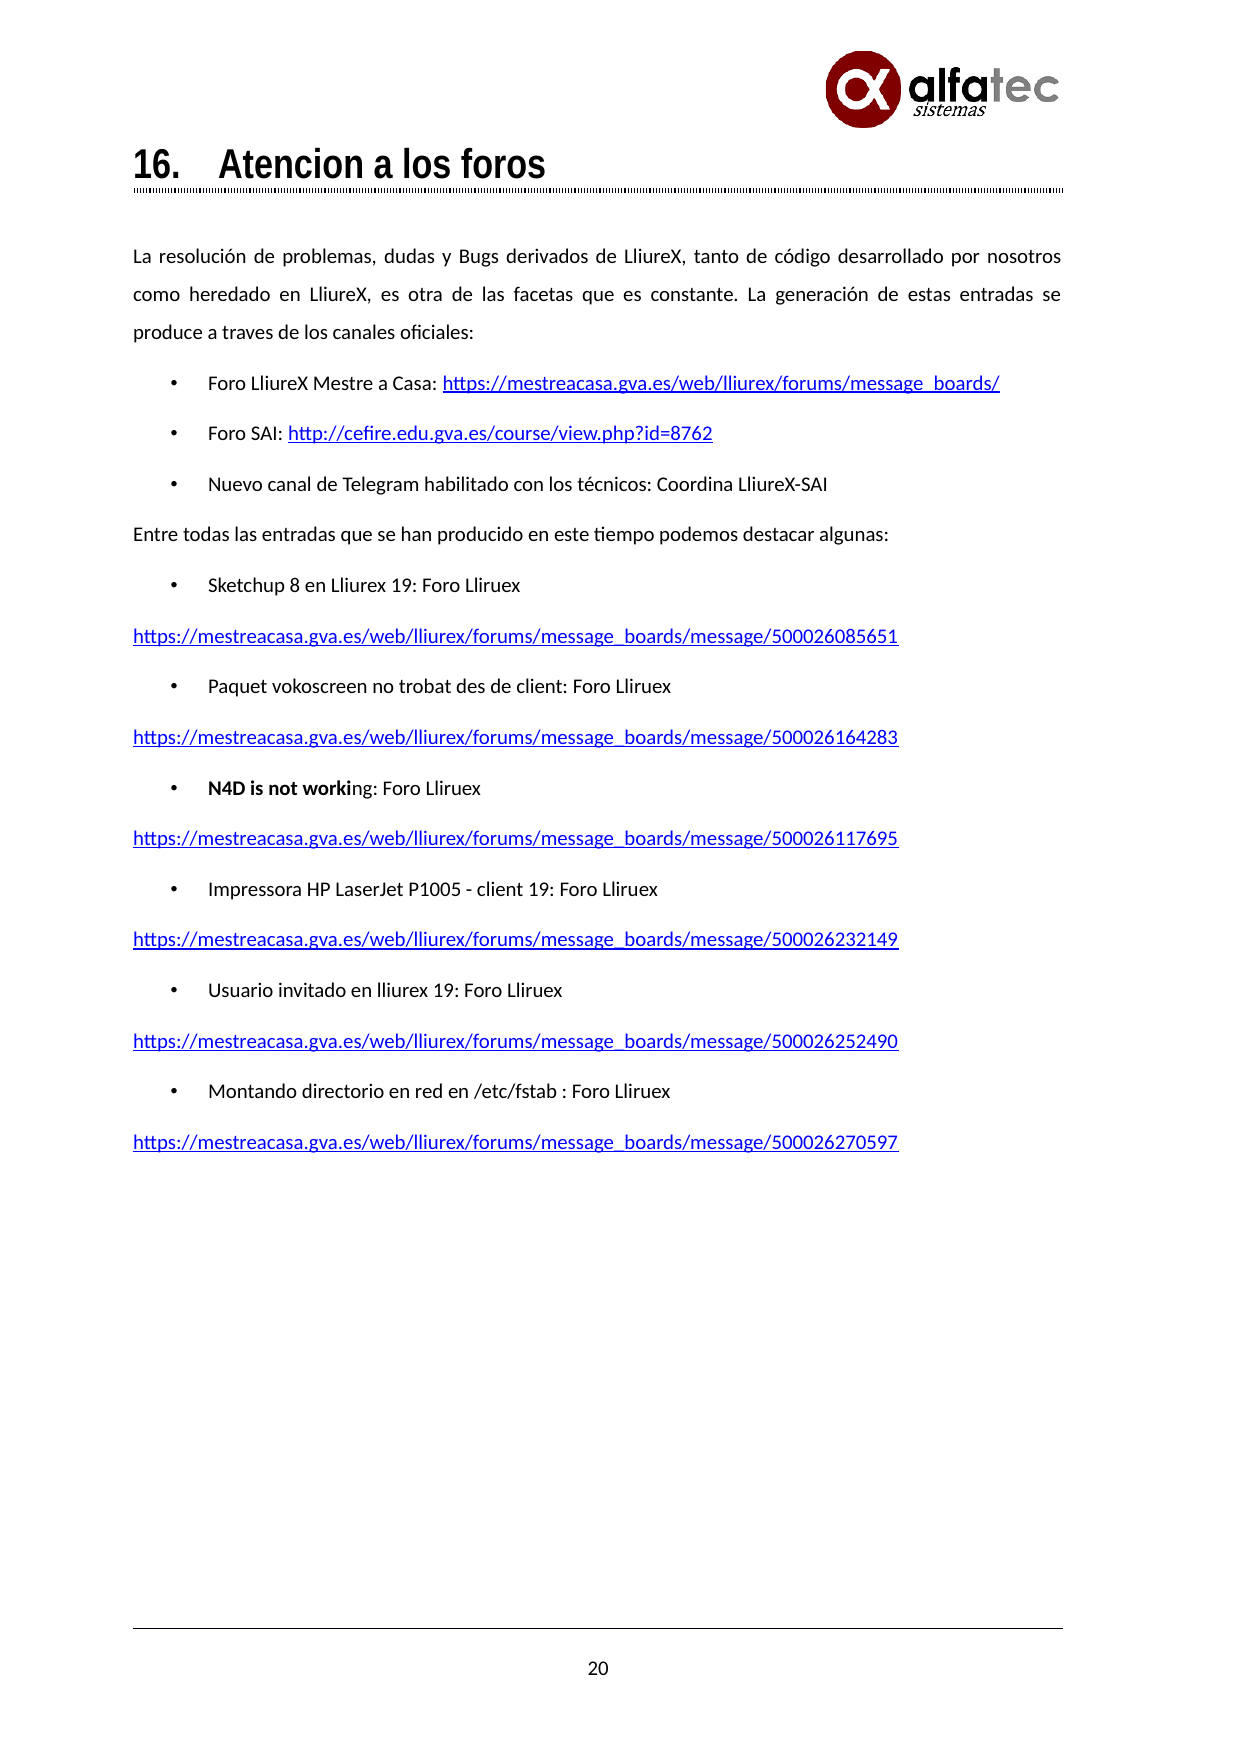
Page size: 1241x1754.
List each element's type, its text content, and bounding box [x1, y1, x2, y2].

list Foro SAI: http://cefire.edu.gva.es/course/view.php?id=8762 [170, 420, 1063, 446]
list Foro LliureX Mestre a Casa: https://mestreacasa.gva.es/web/lliurex/forums/message_boards/ [170, 370, 1063, 395]
list Paquet vokoscreen no trobat des de client: Foro Lliruex [170, 673, 1063, 699]
subtitle Atencion a los foros [133, 148, 1063, 193]
list Usuario invitado en lliurex 19: Foro Lliruex [170, 977, 1063, 1003]
text Entre todas las entradas que se han producido en este tiempo podemos destacar algunas: [133, 522, 1063, 547]
list Sketchup 8 en Lliurex 19: Foro Lliruex [170, 572, 1063, 598]
list Impressora HP LaserJet P1005 - client 19: Foro Lliruex [170, 876, 1063, 901]
text La resolución de problemas, dudas y Bugs derivados de LliureX, tanto de código desarrollado por nosotros como heredado en LliureX, es otra de las facetas que es constante. La generación de estas entradas se produce a traves de los canales oficiales: [133, 243, 1063, 344]
text https://mestreacasa.gva.es/web/lliurex/forums/message_boards/message/500026085651 [133, 623, 1063, 648]
text https://mestreacasa.gva.es/web/lliurex/forums/message_boards/message/500026232149 [133, 927, 1063, 952]
picture [825, 51, 1061, 128]
text https://mestreacasa.gva.es/web/lliurex/forums/message_boards/message/500026252490 [133, 1028, 1063, 1053]
list Nuevo canal de Telegram habilitado con los técnicos: Coordina LliureX-SAI [170, 471, 1063, 496]
text https://mestreacasa.gva.es/web/lliurex/forums/message_boards/message/500026270597 [133, 1129, 1063, 1154]
list Montando directorio en red en /etc/fstab : Foro Lliruex [170, 1078, 1063, 1104]
text https://mestreacasa.gva.es/web/lliurex/forums/message_boards/message/500026117695 [133, 825, 1063, 851]
list N4D is not working: Foro Lliruex [170, 775, 1063, 800]
text https://mestreacasa.gva.es/web/lliurex/forums/message_boards/message/500026164283 [133, 724, 1063, 749]
